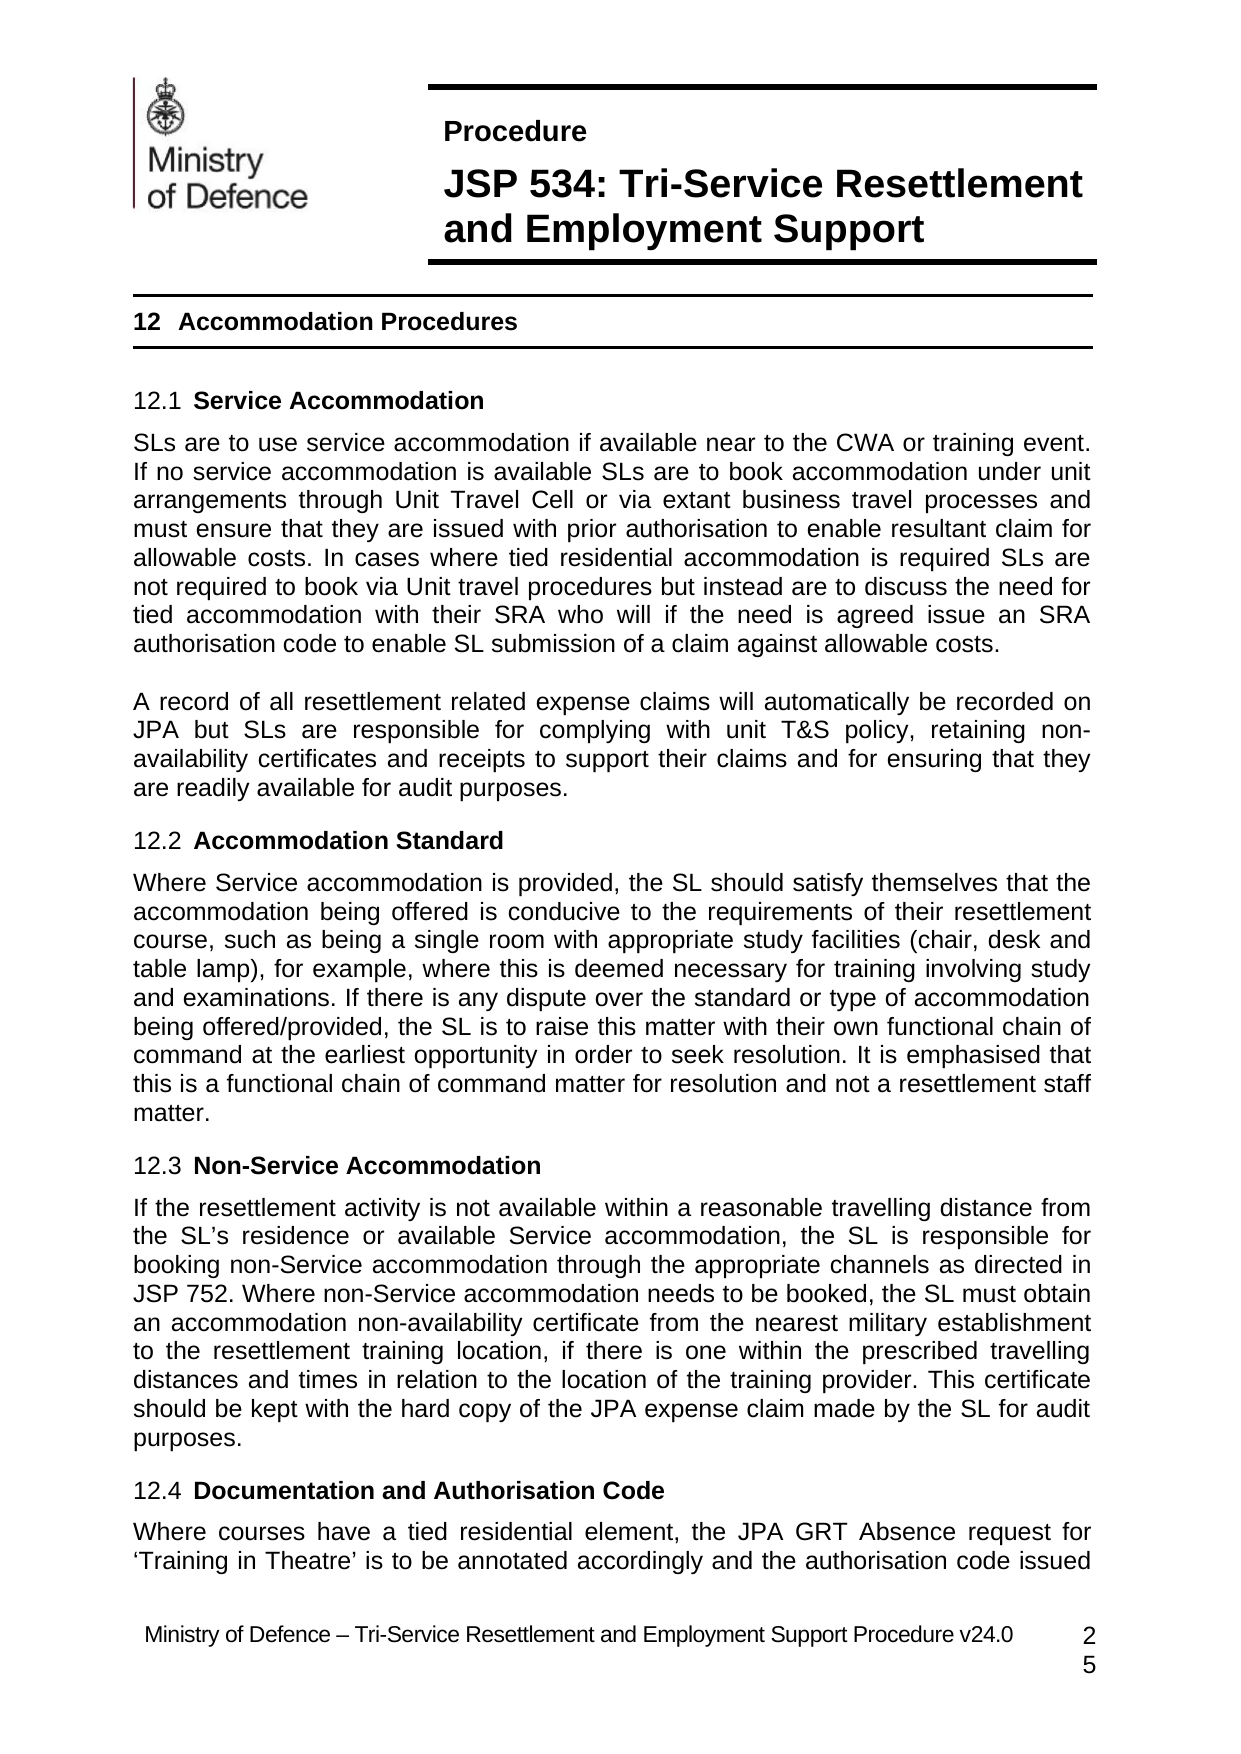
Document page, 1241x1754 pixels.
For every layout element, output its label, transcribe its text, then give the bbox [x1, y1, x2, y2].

subtitle Documentation and Authorisation Code [133, 1476, 1093, 1505]
text A record of all resettlement related expense claims will automatically be recorded on JPA but SLs are responsible for complying with unit T&S policy, retaining non-availability certificates and receipts to support their claims and for ensuring that they are readily available for audit purposes. [133, 687, 1093, 802]
subtitle Accommodation Standard [133, 827, 1093, 855]
subtitle Service Accommodation [133, 387, 1093, 415]
text Where courses have a tied residential element, the JPA GRT Absence request for ‘Training in Theatre’ is to be annotated accordingly and the authorisation code issued [133, 1517, 1093, 1575]
text Where Service accommodation is provided, the SL should satisfy themselves that the accommodation being offered is conducive to the requirements of their resettlement course, such as being a single room with appropriate study facilities (chair, desk and table lamp), for example, where this is deemed necessary for training involving study and examinations. If there is any dispute over the standard or type of accommodation being offered/provided, the SL is to raise this matter with their own functional chain of command at the earliest opportunity in order to seek resolution. It is emphasised that this is a functional chain of command matter for resolution and not a resettlement staff matter. [133, 868, 1093, 1126]
subtitle Non-Service Accommodation [133, 1151, 1093, 1180]
subtitle Accommodation Procedures [133, 297, 1093, 346]
text If the resettlement activity is not available within a reasonable travelling distance from the SL’s residence or available Service accommodation, the SL is responsible for booking non-Service accommodation through the appropriate channels as directed in JSP 752. Where non-Service accommodation needs to be booked, the SL must obtain an accommodation non-availability certificate from the nearest military establishment to the resettlement training location, if there is one within the prescribed travelling distances and times in relation to the location of the training provider. This certificate should be kept with the hard copy of the JPA expense claim made by the SL for audit purposes. [133, 1192, 1093, 1451]
text SLs are to use service accommodation if available near to the CWA or training event. If no service accommodation is available SLs are to book accommodation under unit arrangements through Unit Travel Cell or via extant business travel processes and must ensure that they are issued with prior authorisation to enable resultant claim for allowable costs. In cases where tied residential accommodation is required SLs are not required to book via Unit travel procedures but instead are to discuss the need for tied accommodation with their SRA who will if the need is agreed issue an SRA authorisation code to enable SL submission of a claim against allowable costs. [133, 428, 1093, 658]
